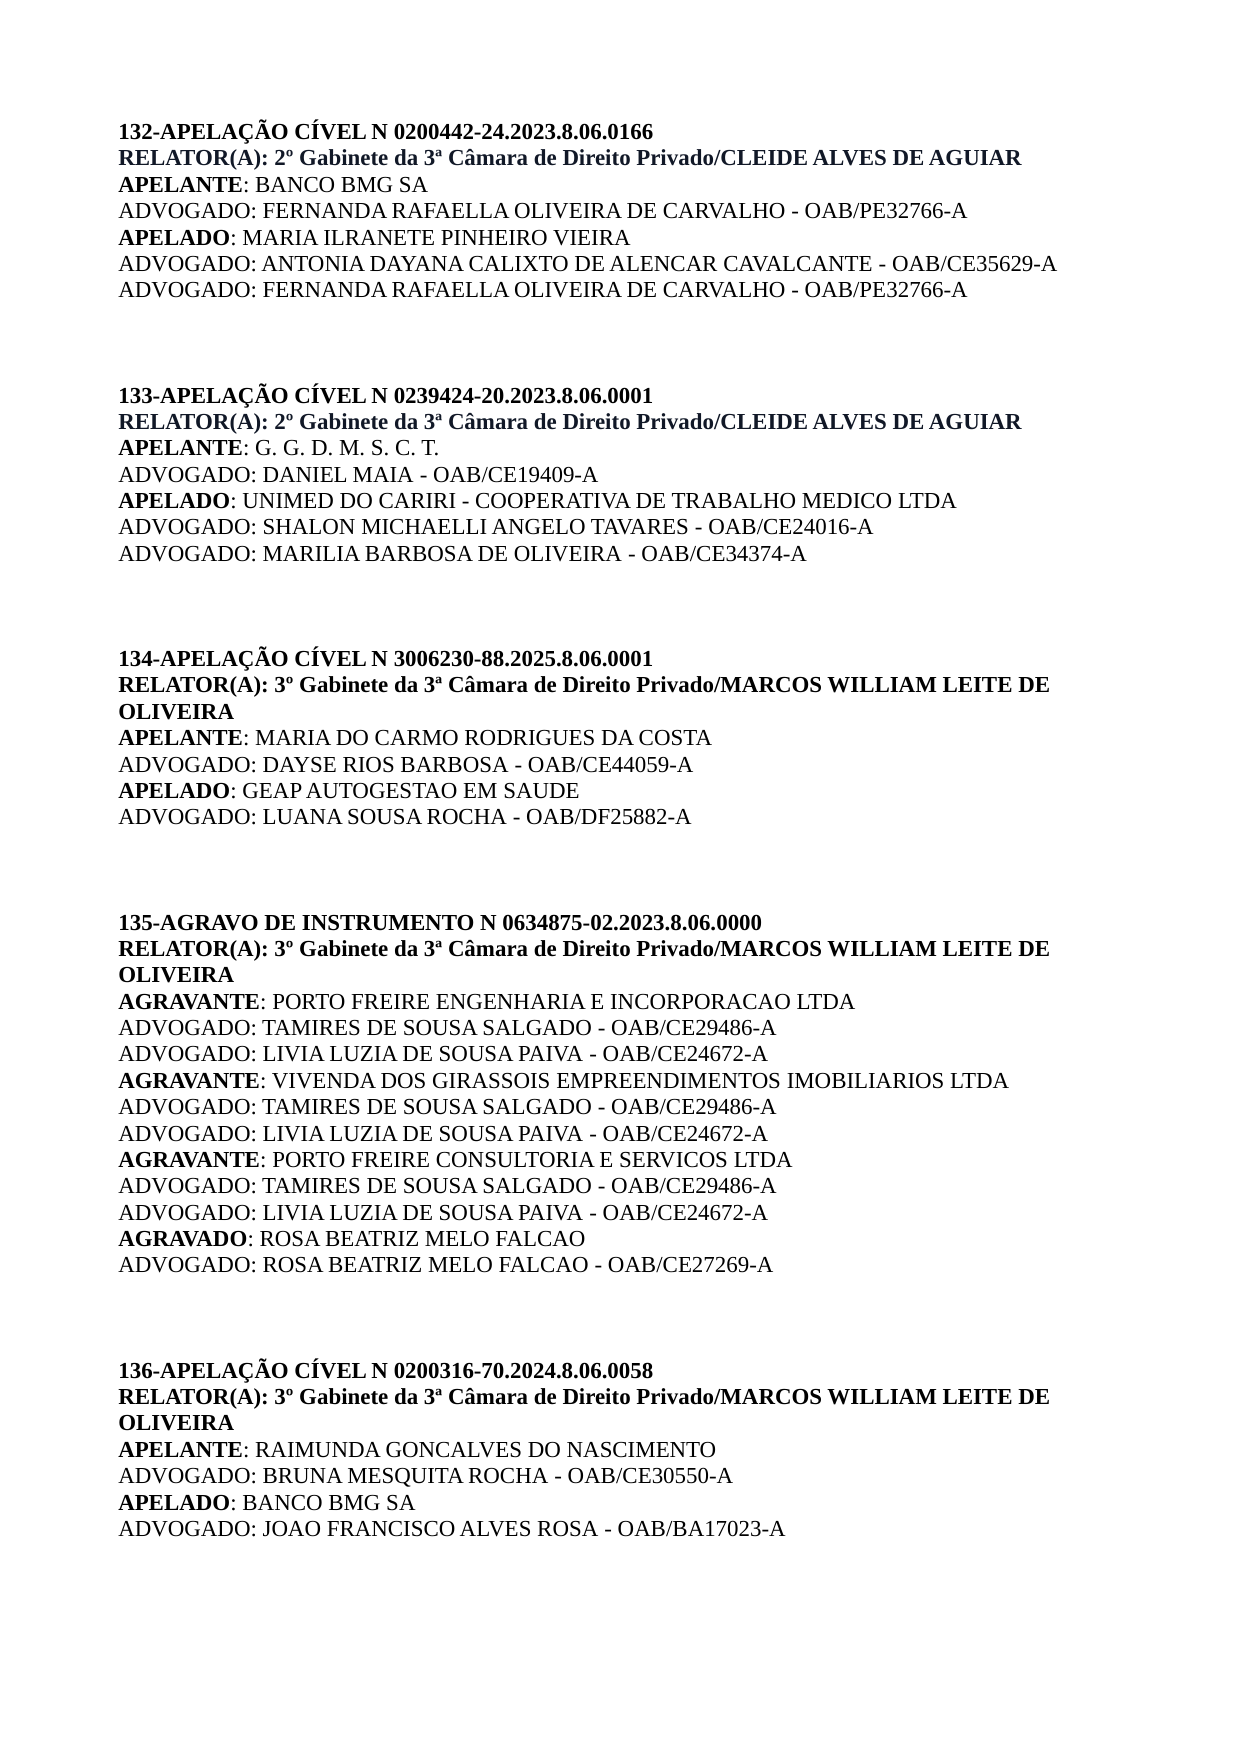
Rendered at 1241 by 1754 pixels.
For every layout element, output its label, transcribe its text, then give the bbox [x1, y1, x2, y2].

text 132-APELAÇÃO CÍVEL N 0200442-24.2023.8.06.0166 RELATOR(A): 2º Gabinete da 3ª Câmara de Direito Privado/CLEIDE ALVES DE AGUIAR APELANTE: BANCO BMG SA ADVOGADO: FERNANDA RAFAELLA OLIVEIRA DE CARVALHO - OAB/PE32766-A APELADO: MARIA ILRANETE PINHEIRO VIEIRA ADVOGADO: ANTONIA DAYANA CALIXTO DE ALENCAR CAVALCANTE - OAB/CE35629-A ADVOGADO: FERNANDA RAFAELLA OLIVEIRA DE CARVALHO - OAB/PE32766-A 133-APELAÇÃO CÍVEL N 0239424-20.2023.8.06.0001 RELATOR(A): 2º Gabinete da 3ª Câmara de Direito Privado/CLEIDE ALVES DE AGUIAR APELANTE: G. G. D. M. S. C. T. ADVOGADO: DANIEL MAIA - OAB/CE19409-A APELADO: UNIMED DO CARIRI - COOPERATIVA DE TRABALHO MEDICO LTDA ADVOGADO: SHALON MICHAELLI ANGELO TAVARES - OAB/CE24016-A ADVOGADO: MARILIA BARBOSA DE OLIVEIRA - OAB/CE34374-A 134-APELAÇÃO CÍVEL N 3006230-88.2025.8.06.0001 RELATOR(A): 3º Gabinete da 3ª Câmara de Direito Privado/MARCOS WILLIAM LEITE DE OLIVEIRA APELANTE: MARIA DO CARMO RODRIGUES DA COSTA ADVOGADO: DAYSE RIOS BARBOSA - OAB/CE44059-A APELADO: GEAP AUTOGESTAO EM SAUDE ADVOGADO: LUANA SOUSA ROCHA - OAB/DF25882-A 135-AGRAVO DE INSTRUMENTO N 0634875-02.2023.8.06.0000 RELATOR(A): 3º Gabinete da 3ª Câmara de Direito Privado/MARCOS WILLIAM LEITE DE OLIVEIRA AGRAVANTE: PORTO FREIRE ENGENHARIA E INCORPORACAO LTDA ADVOGADO: TAMIRES DE SOUSA SALGADO - OAB/CE29486-A ADVOGADO: LIVIA LUZIA DE SOUSA PAIVA - OAB/CE24672-A AGRAVANTE: VIVENDA DOS GIRASSOIS EMPREENDIMENTOS IMOBILIARIOS LTDA ADVOGADO: TAMIRES DE SOUSA SALGADO - OAB/CE29486-A ADVOGADO: LIVIA LUZIA DE SOUSA PAIVA - OAB/CE24672-A AGRAVANTE: PORTO FREIRE CONSULTORIA E SERVICOS LTDA ADVOGADO: TAMIRES DE SOUSA SALGADO - OAB/CE29486-A ADVOGADO: LIVIA LUZIA DE SOUSA PAIVA - OAB/CE24672-A AGRAVADO: ROSA BEATRIZ MELO FALCAO ADVOGADO: ROSA BEATRIZ MELO FALCAO - OAB/CE27269-A 136-APELAÇÃO CÍVEL N 0200316-70.2024.8.06.0058 RELATOR(A): 3º Gabinete da 3ª Câmara de Direito Privado/MARCOS WILLIAM LEITE DE OLIVEIRA APELANTE: RAIMUNDA GONCALVES DO NASCIMENTO ADVOGADO: BRUNA MESQUITA ROCHA - OAB/CE30550-A APELADO: BANCO BMG SA ADVOGADO: JOAO FRANCISCO ALVES ROSA - OAB/BA17023-A [118, 118, 1122, 1620]
